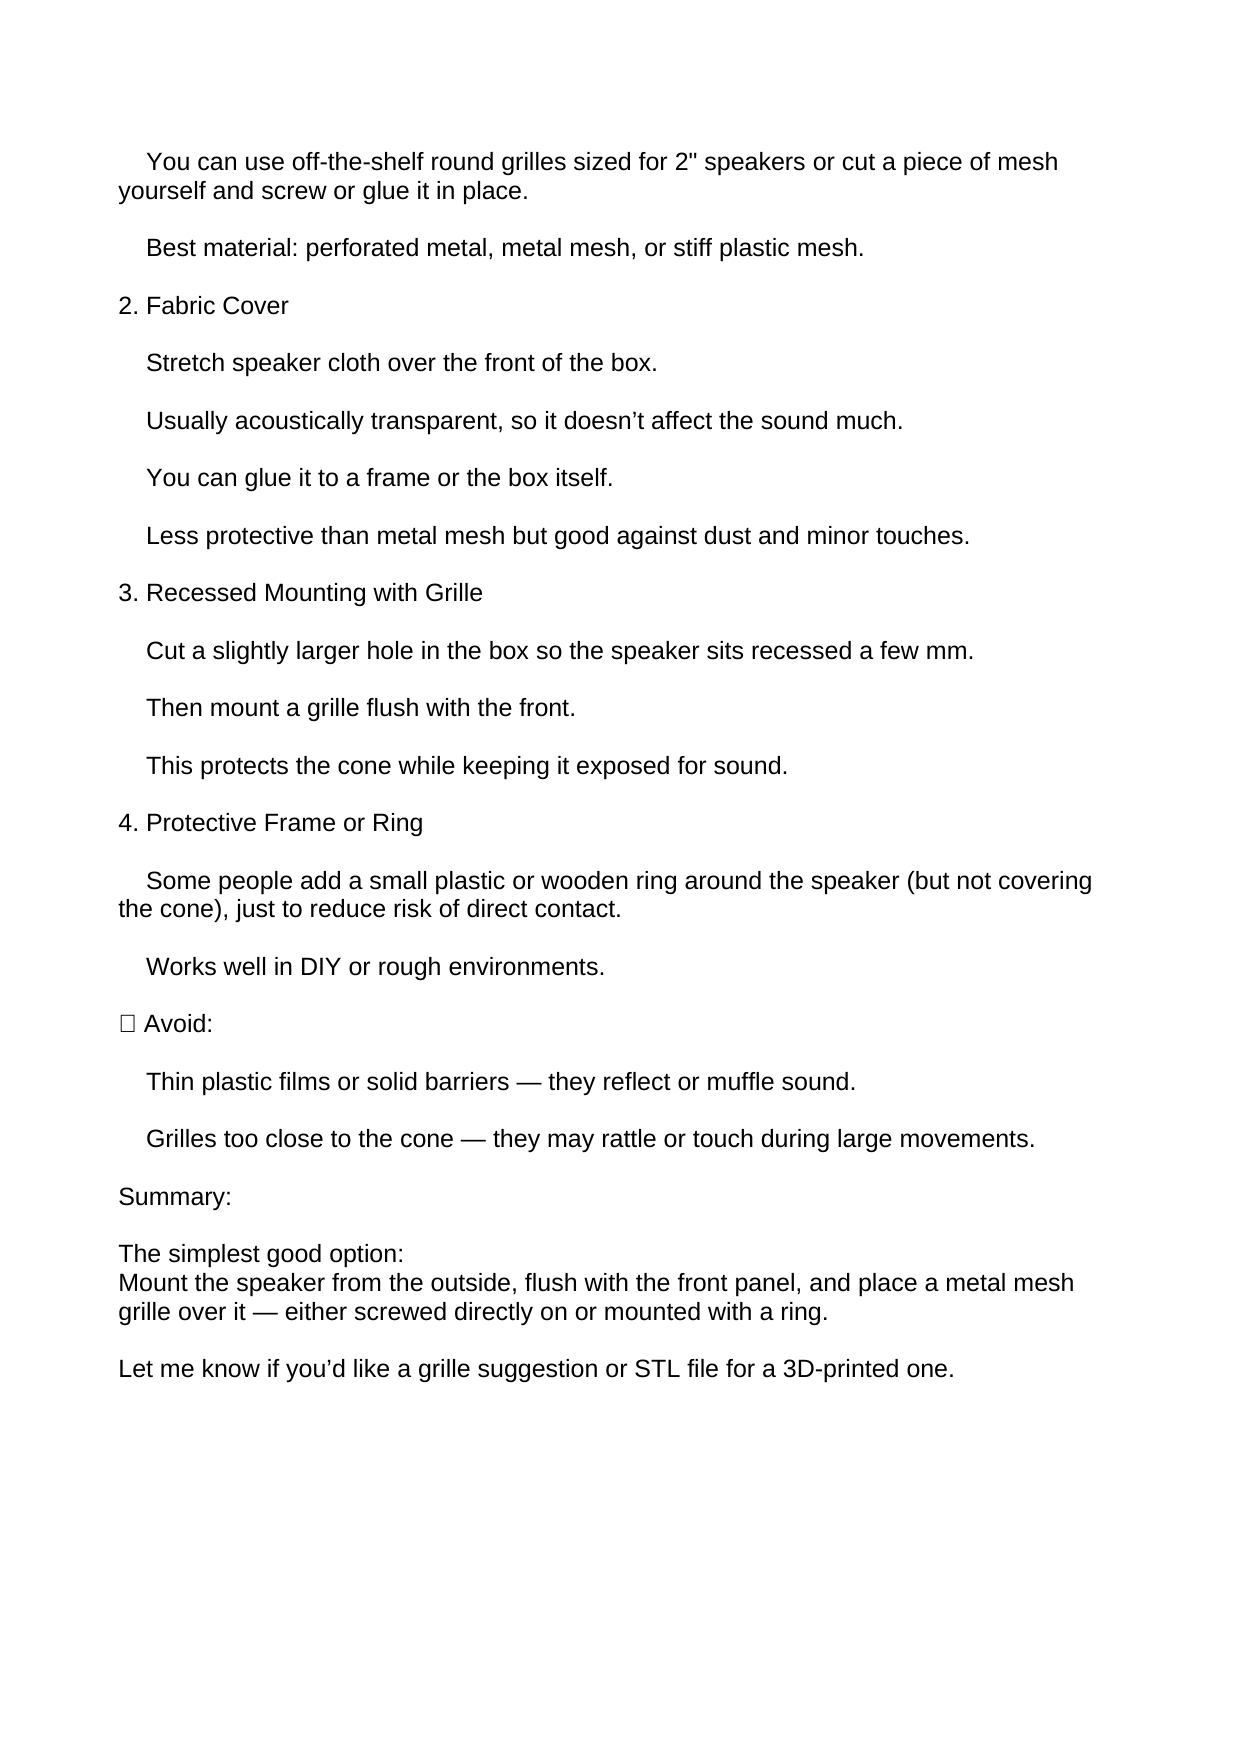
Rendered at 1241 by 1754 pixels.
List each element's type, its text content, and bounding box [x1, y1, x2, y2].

text Usually acoustically transparent, so it doesn’t affect the sound much. [118, 406, 1122, 434]
text Less protective than metal mesh but good against dust and minor touches. [118, 521, 1122, 549]
text Grilles too close to the cone — they may rattle or touch during large movements. [118, 1124, 1122, 1153]
text Then mount a grille flush with the front. [118, 693, 1122, 722]
text ❌ Avoid: [118, 1009, 1122, 1038]
text Stretch speaker cloth over the front of the box. [118, 348, 1122, 377]
text Let me know if you’d like a grille suggestion or STL file for a 3D-printed one. [118, 1354, 1122, 1383]
text 2. Fabric Cover [118, 291, 1122, 319]
text You can glue it to a frame or the box itself. [118, 463, 1122, 492]
text Cut a slightly larger hole in the box so the speaker sits recessed a few mm. [118, 636, 1122, 664]
text You can use off-the-shelf round grilles sized for 2" speakers or cut a piece of mesh yourself and screw or glue it in place. [118, 147, 1122, 204]
text 4. Protective Frame or Ring [118, 808, 1122, 837]
text Best material: perforated metal, metal mesh, or stiff plastic mesh. [118, 233, 1122, 262]
text This protects the cone while keeping it exposed for sound. [118, 751, 1122, 779]
text 3. Recessed Mounting with Grille [118, 578, 1122, 607]
text Thin plastic films or solid barriers — they reflect or muffle sound. [118, 1067, 1122, 1096]
text The simplest good option: [118, 1239, 1122, 1268]
text Some people add a small plastic or wooden ring around the speaker (but not covering the cone), just to reduce risk of direct contact. [118, 866, 1122, 923]
text Works well in DIY or rough environments. [118, 952, 1122, 981]
text Mount the speaker from the outside, flush with the front panel, and place a metal mesh grille over it — either screwed directly on or mounted with a ring. [118, 1268, 1122, 1326]
text Summary: [118, 1182, 1122, 1211]
